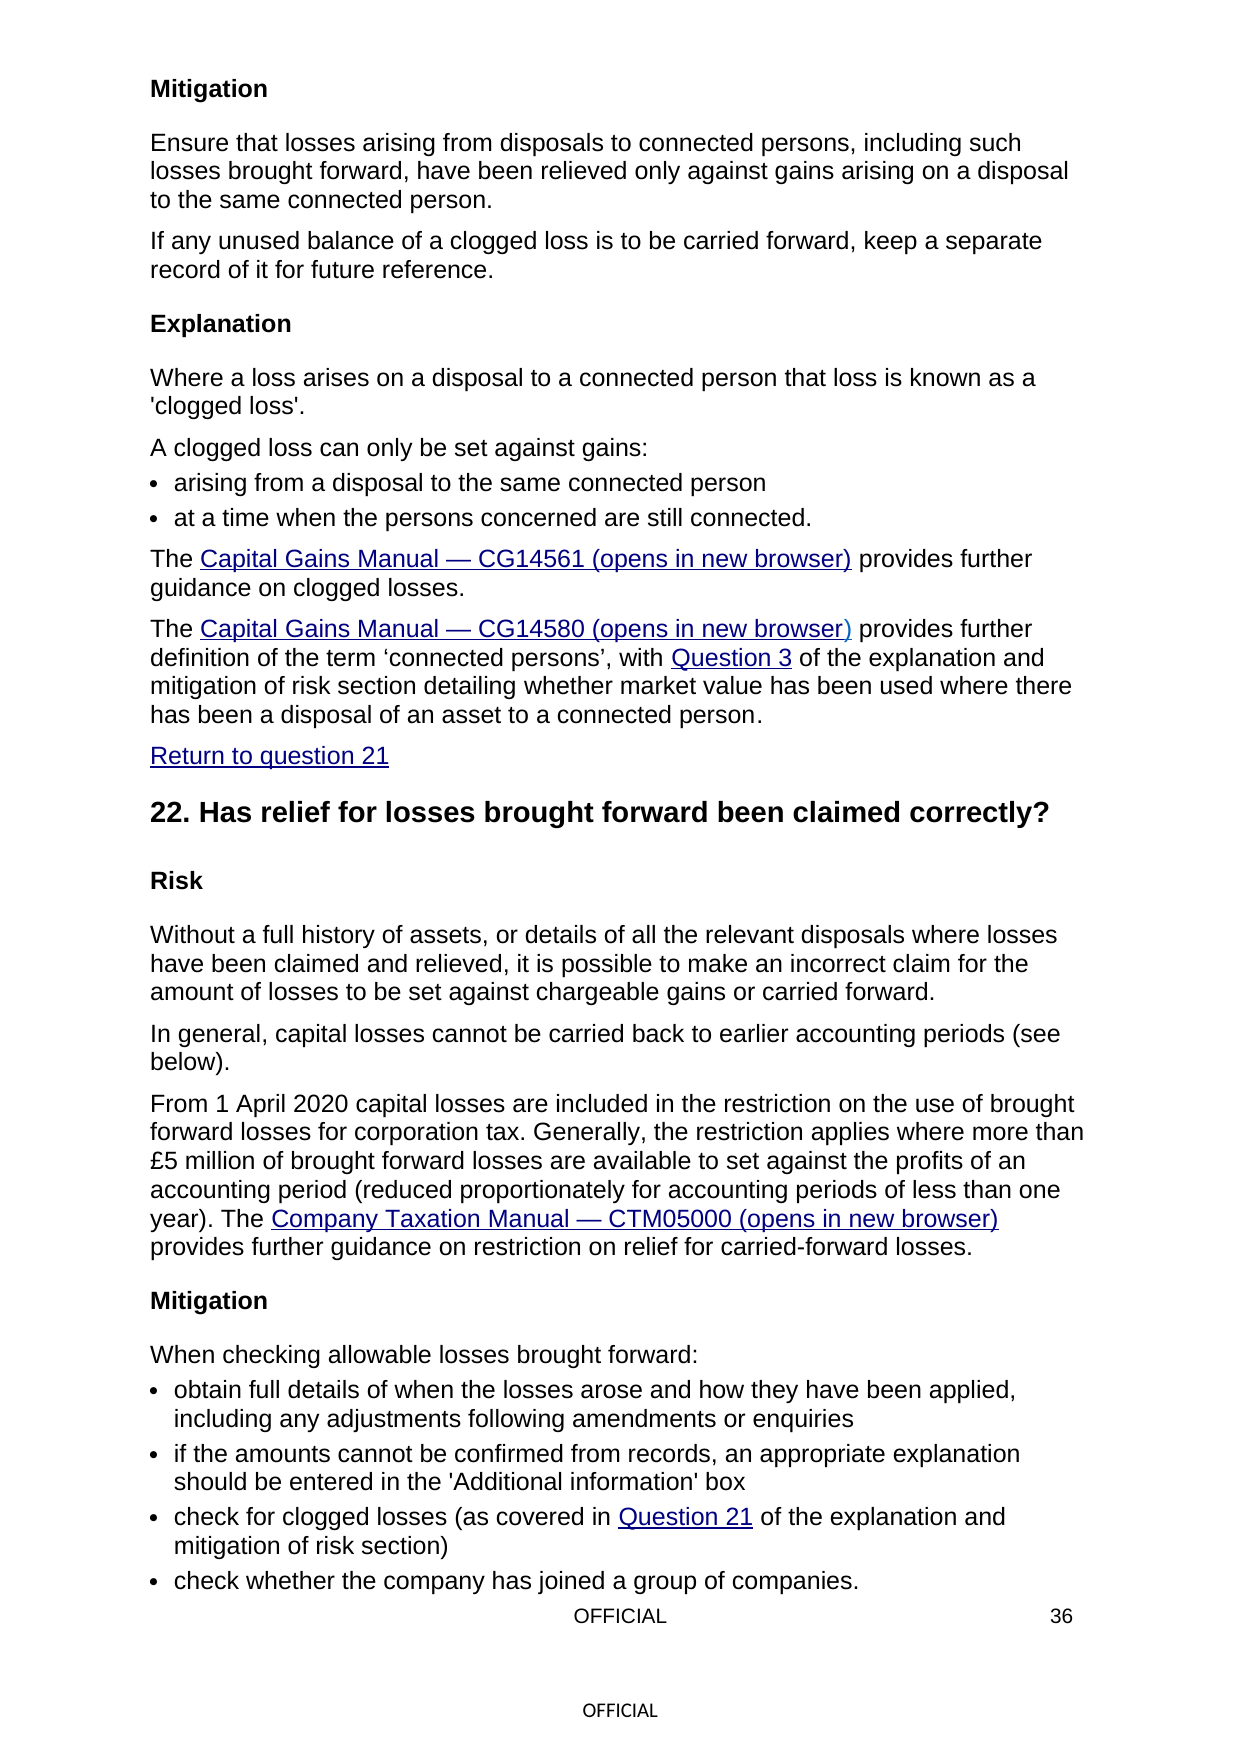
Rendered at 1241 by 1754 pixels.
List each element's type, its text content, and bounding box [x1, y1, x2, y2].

list at a time when the persons concerned are still connected. [150, 502, 1090, 531]
text In general, capital losses cannot be carried back to earlier accounting periods (see below). [150, 1018, 1090, 1076]
text A clogged loss can only be set against gains: [150, 432, 1090, 461]
list obtain full details of when the losses arose and how they have been applied, including any adjustments following amendments or enquiries [150, 1375, 1090, 1432]
subtitle Mitigation [150, 74, 1090, 102]
subtitle 22. Has relief for losses brought forward been claimed correctly? [150, 795, 1090, 828]
text Return to question 21 [150, 741, 1090, 770]
text If any unused balance of a clogged loss is to be carried forward, keep a separate record of it for future reference. [150, 226, 1090, 284]
subtitle Mitigation [150, 1286, 1090, 1315]
list if the amounts cannot be confirmed from records, an appropriate explanation should be entered in the 'Additional information' box [150, 1438, 1090, 1496]
text From 1 April 2020 capital losses are included in the restriction on the use of brought forward losses for corporation tax. Generally, the restriction applies where more than £5 million of brought forward losses are available to set against the profits of an accounting period (reduced proportionately for accounting periods of less than one year). The Company Taxation Manual — CTM05000 (opens in new browser) provides further guidance on restriction on relief for carried-forward losses. [150, 1088, 1090, 1261]
text When checking allowable losses brought forward: [150, 1340, 1090, 1368]
text Where a loss arises on a disposal to a connected person that loss is known as a 'clogged loss'. [150, 362, 1090, 420]
list arising from a disposal to the same connected person [150, 467, 1090, 496]
text Without a full history of assets, or details of all the relevant disposals where losses have been claimed and relieved, it is possible to make an incorrect claim for the amount of losses to be set against chargeable gains or carried forward. [150, 920, 1090, 1006]
subtitle Risk [150, 866, 1090, 895]
text The Capital Gains Manual — CG14580 (opens in new browser) provides further definition of the term ‘connected persons’, with Question 3 of the explanation and mitigation of risk section detailing whether market value has been used where there has been a disposal of an asset to a connected person. [150, 614, 1090, 729]
subtitle Explanation [150, 309, 1090, 337]
list check whether the company has joined a group of companies. [150, 1566, 1090, 1595]
text The Capital Gains Manual — CG14561 (opens in new browser) provides further guidance on clogged losses. [150, 544, 1090, 601]
list check for clogged losses (as covered in Question 21 of the explanation and mitigation of risk section) [150, 1502, 1090, 1560]
text Ensure that losses arising from disposals to connected persons, including such losses brought forward, have been relieved only against gains arising on a disposal to the same connected person. [150, 127, 1090, 214]
